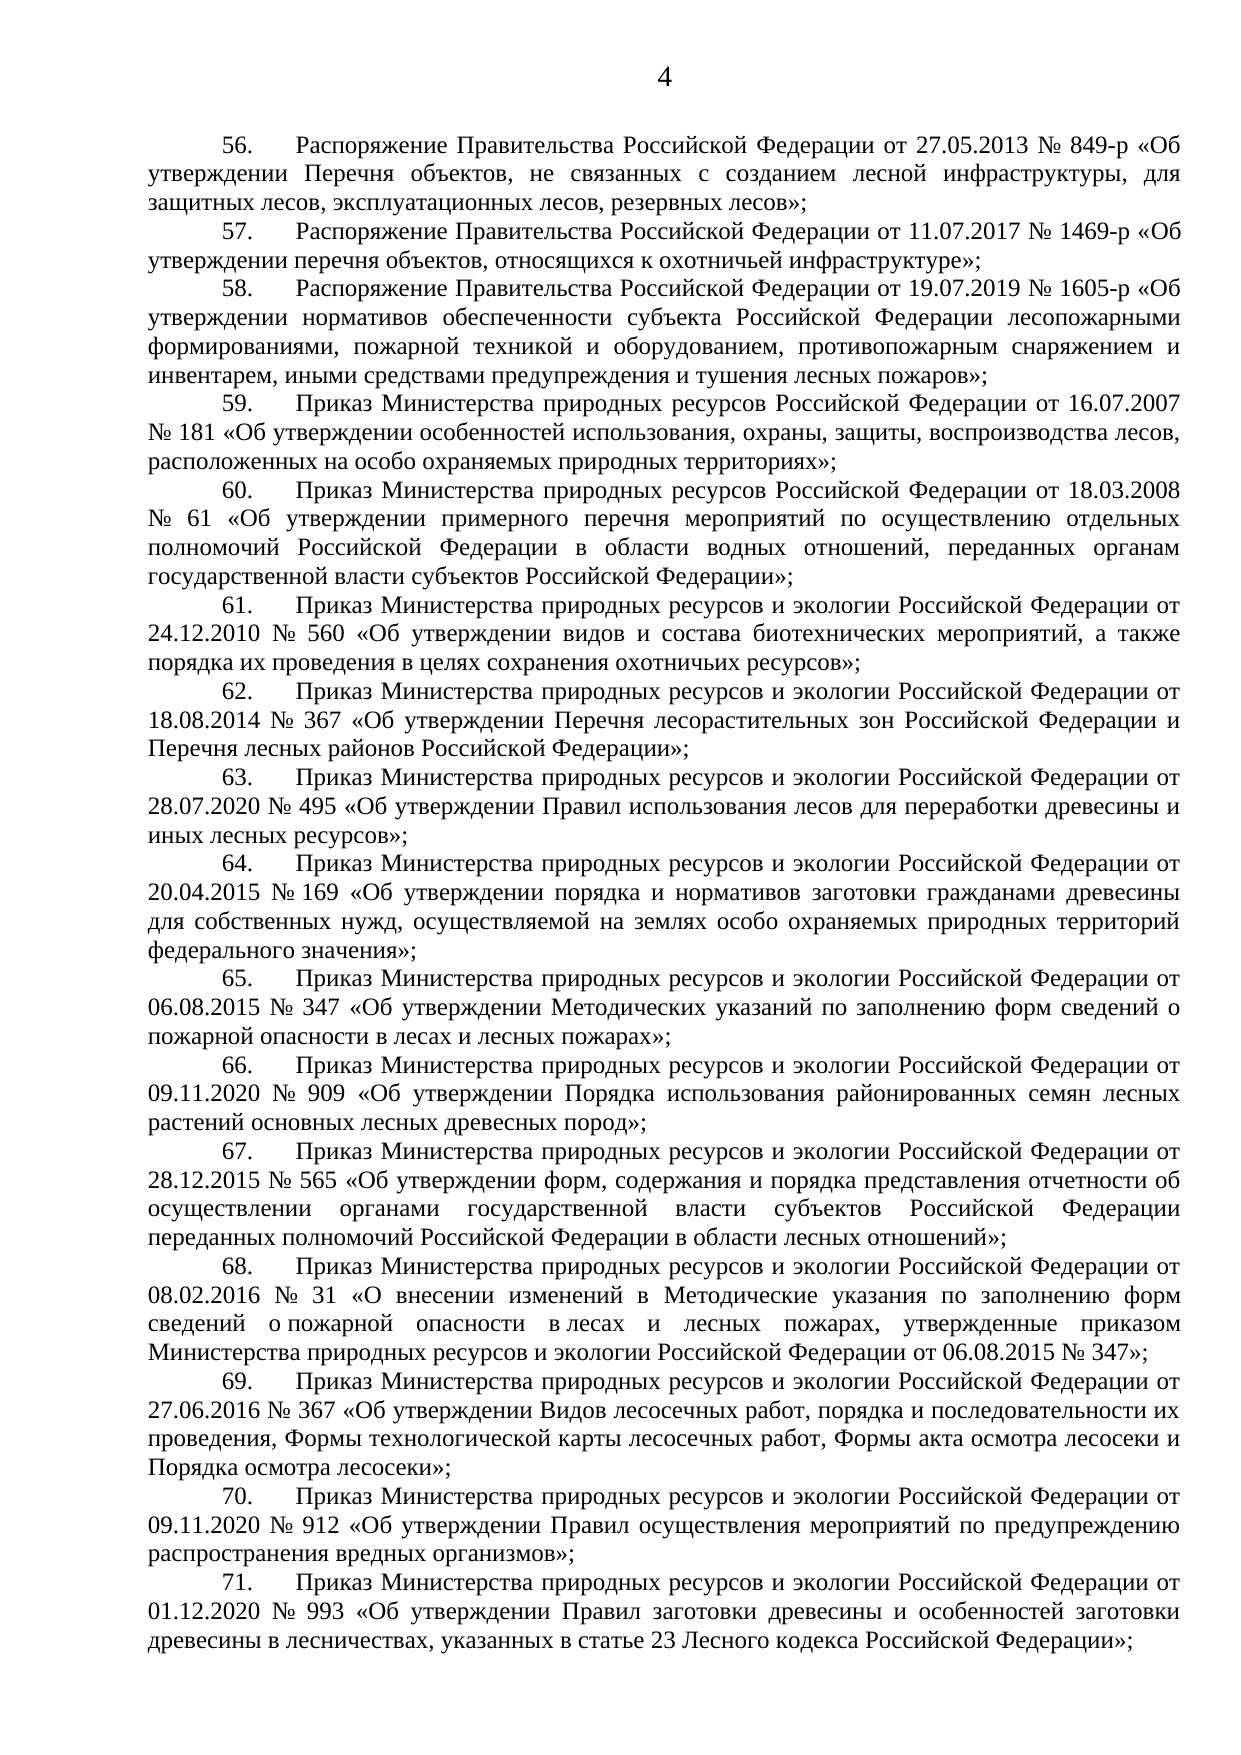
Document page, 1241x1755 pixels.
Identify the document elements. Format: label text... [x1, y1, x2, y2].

list Распоряжение Правительства Российской Федерации от 11.07.2017 № 1469-р «Об утверждении перечня объектов, относящихся к охотничьей инфраструктуре»; [148, 216, 1181, 273]
list Приказ Министерства природных ресурсов и экологии Российской Федерации от 28.12.2015 № 565 «Об утверждении форм, содержания и порядка представления отчетности об осуществлении органами государственной власти субъектов Российской Федерации переданных полномочий Российской Федерации в области лесных отношений»; [148, 1136, 1181, 1251]
list Приказ Министерства природных ресурсов и экологии Российской Федерации от 24.12.2010 № 560 «Об утверждении видов и состава биотехнических мероприятий, а также порядка их проведения в целях сохранения охотничьих ресурсов»; [148, 590, 1181, 676]
list Приказ Министерства природных ресурсов и экологии Российской Федерации от 01.12.2020 № 993 «Об утверждении Правил заготовки древесины и особенностей заготовки древесины в лесничествах, указанных в статье 23 Лесного кодекса Российской Федерации»; [148, 1567, 1181, 1653]
list Приказ Министерства природных ресурсов и экологии Российской Федерации от 20.04.2015 № 169 «Об утверждении порядка и нормативов заготовки гражданами древесины для собственных нужд, осуществляемой на землях особо охраняемых природных территорий федерального значения»; [148, 848, 1181, 963]
list Распоряжение Правительства Российской Федерации от 19.07.2019 № 1605-р «Об утверждении нормативов обеспеченности субъекта Российской Федерации лесопожарными формированиями, пожарной техникой и оборудованием, противопожарным снаряжением и инвентарем, иными средствами предупреждения и тушения лесных пожаров»; [148, 273, 1181, 388]
list Приказ Министерства природных ресурсов и экологии Российской Федерации от 08.02.2016 № 31 «О внесении изменений в Методические указания по заполнению форм сведений о пожарной опасности в лесах и лесных пожарах, утвержденные приказом Министерства природных ресурсов и экологии Российской Федерации от 06.08.2015 № 347»; [148, 1251, 1181, 1366]
list Приказ Министерства природных ресурсов и экологии Российской Федерации от 06.08.2015 № 347 «Об утверждении Методических указаний по заполнению форм сведений о пожарной опасности в лесах и лесных пожарах»; [148, 963, 1181, 1050]
list Приказ Министерства природных ресурсов и экологии Российской Федерации от 27.06.2016 № 367 «Об утверждении Видов лесосечных работ, порядка и последовательности их проведения, Формы технологической карты лесосечных работ, Формы акта осмотра лесосеки и Порядка осмотра лесосеки»; [148, 1366, 1181, 1481]
list Приказ Министерства природных ресурсов и экологии Российской Федерации от 09.11.2020 № 909 «Об утверждении Порядка использования районированных семян лесных растений основных лесных древесных пород»; [148, 1050, 1181, 1136]
list Приказ Министерства природных ресурсов Российской Федерации от 16.07.2007 № 181 «Об утверждении особенностей использования, охраны, защиты, воспроизводства лесов, расположенных на особо охраняемых природных территориях»; [148, 388, 1181, 475]
list Приказ Министерства природных ресурсов Российской Федерации от 18.03.2008 № 61 «Об утверждении примерного перечня мероприятий по осуществлению отдельных полномочий Российской Федерации в области водных отношений, переданных органам государственной власти субъектов Российской Федерации»; [148, 475, 1181, 590]
list Приказ Министерства природных ресурсов и экологии Российской Федерации от 28.07.2020 № 495 «Об утверждении Правил использования лесов для переработки древесины и иных лесных ресурсов»; [148, 762, 1181, 848]
list Приказ Министерства природных ресурсов и экологии Российской Федерации от 18.08.2014 № 367 «Об утверждении Перечня лесорастительных зон Российской Федерации и Перечня лесных районов Российской Федерации»; [148, 676, 1181, 762]
list Приказ Министерства природных ресурсов и экологии Российской Федерации от 09.11.2020 № 912 «Об утверждении Правил осуществления мероприятий по предупреждению распространения вредных организмов»; [148, 1481, 1181, 1567]
list Распоряжение Правительства Российской Федерации от 27.05.2013 № 849-р «Об утверждении Перечня объектов, не связанных с созданием лесной инфраструктуры, для защитных лесов, эксплуатационных лесов, резервных лесов»; [148, 130, 1181, 216]
